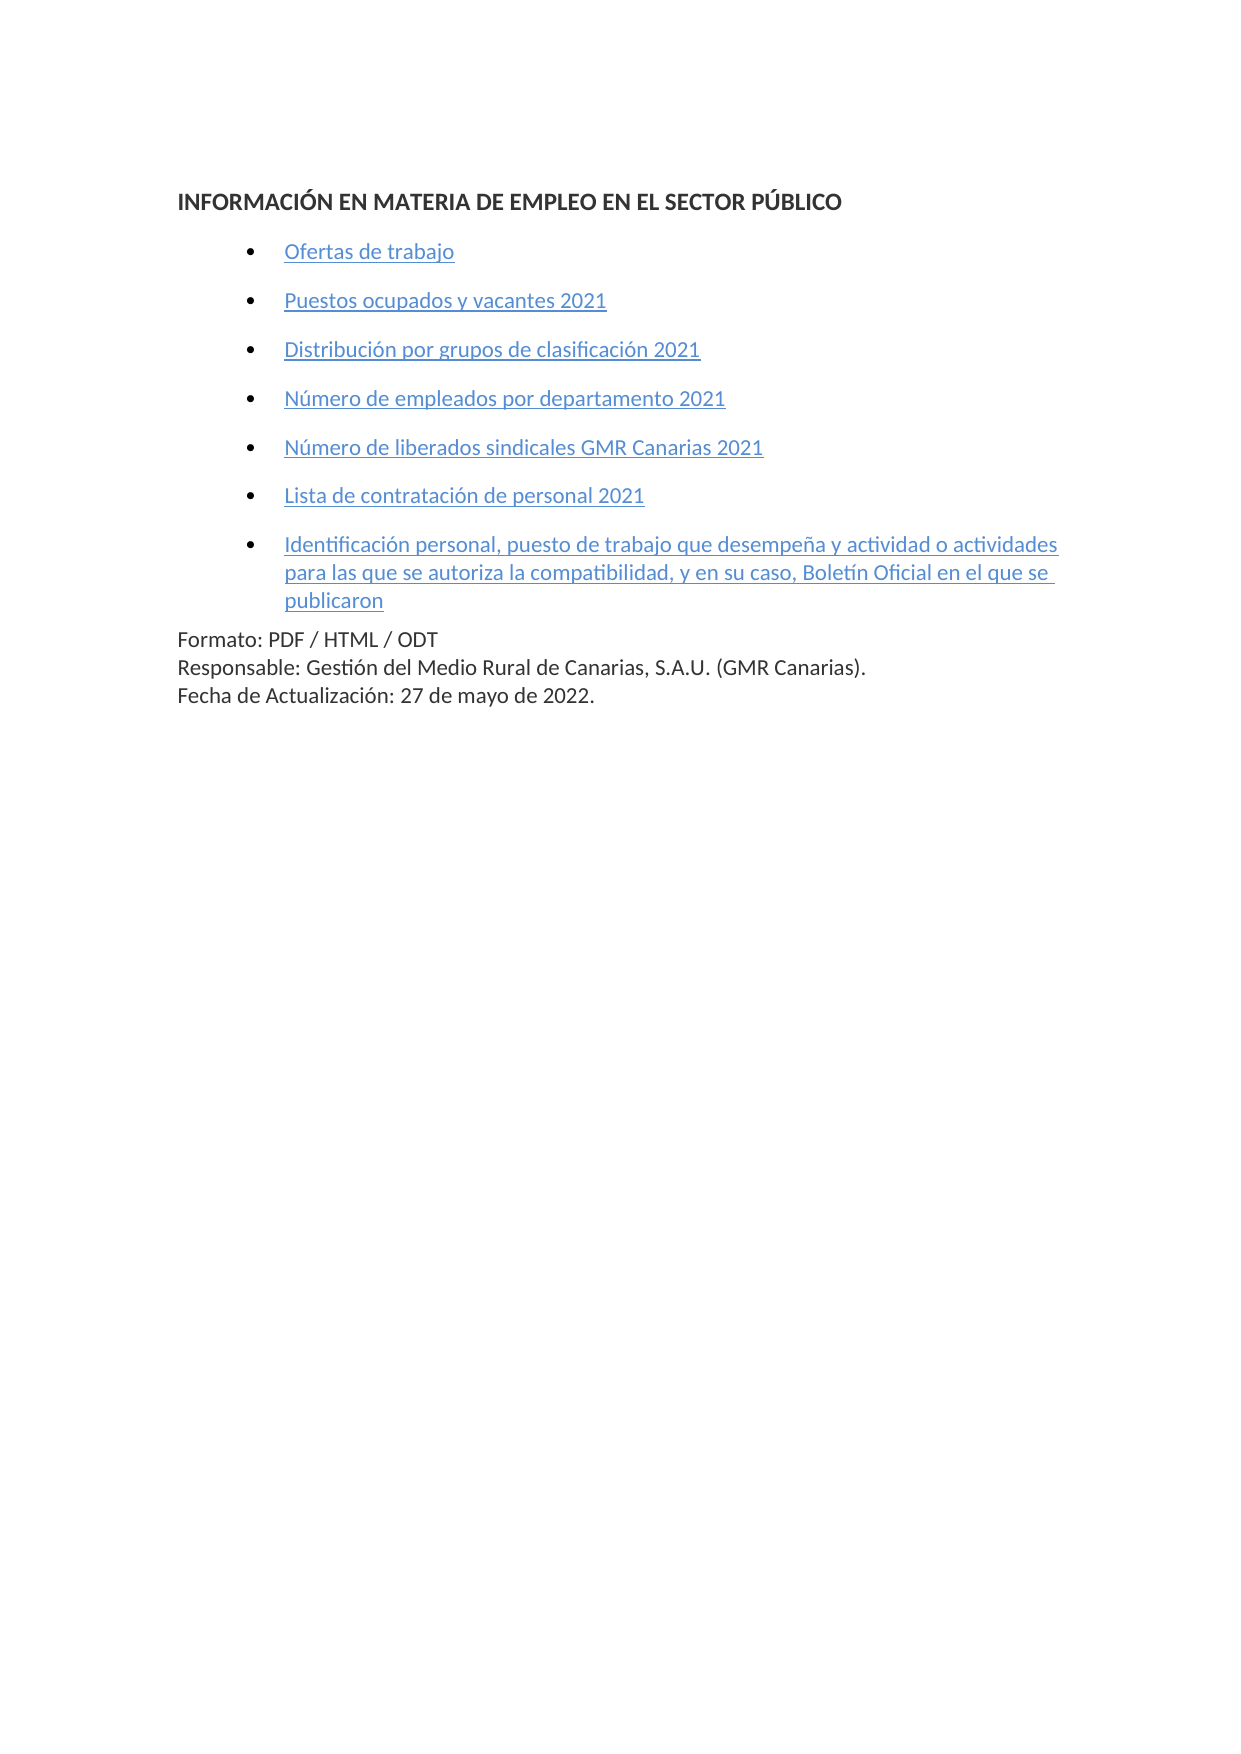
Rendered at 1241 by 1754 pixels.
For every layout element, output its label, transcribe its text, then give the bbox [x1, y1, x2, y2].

list Identificación personal, puesto de trabajo que desempeña y actividad o actividades para las que se autoriza la compatibilidad, y en su caso, Boletín Oficial en el que se publicaron [247, 531, 1063, 614]
text INFORMACIÓN EN MATERIA DE EMPLEO EN EL SECTOR PÚBLICO [177, 158, 1063, 217]
list Número de liberados sindicales GMR Canarias 2021 [247, 433, 1063, 461]
list Lista de contratación de personal 2021 [247, 482, 1063, 510]
list Número de empleados por departamento 2021 [247, 384, 1063, 412]
list Puestos ocupados y vacantes 2021 [247, 286, 1063, 314]
list Distribución por grupos de clasificación 2021 [247, 335, 1063, 363]
text Formato: PDF / HTML / ODT Responsable: Gestión del Medio Rural de Canarias, S.A.U. (GMR Canarias). Fecha de Actualización: 27 de mayo de 2022. [177, 625, 1063, 709]
list Ofertas de trabajo [247, 237, 1063, 265]
